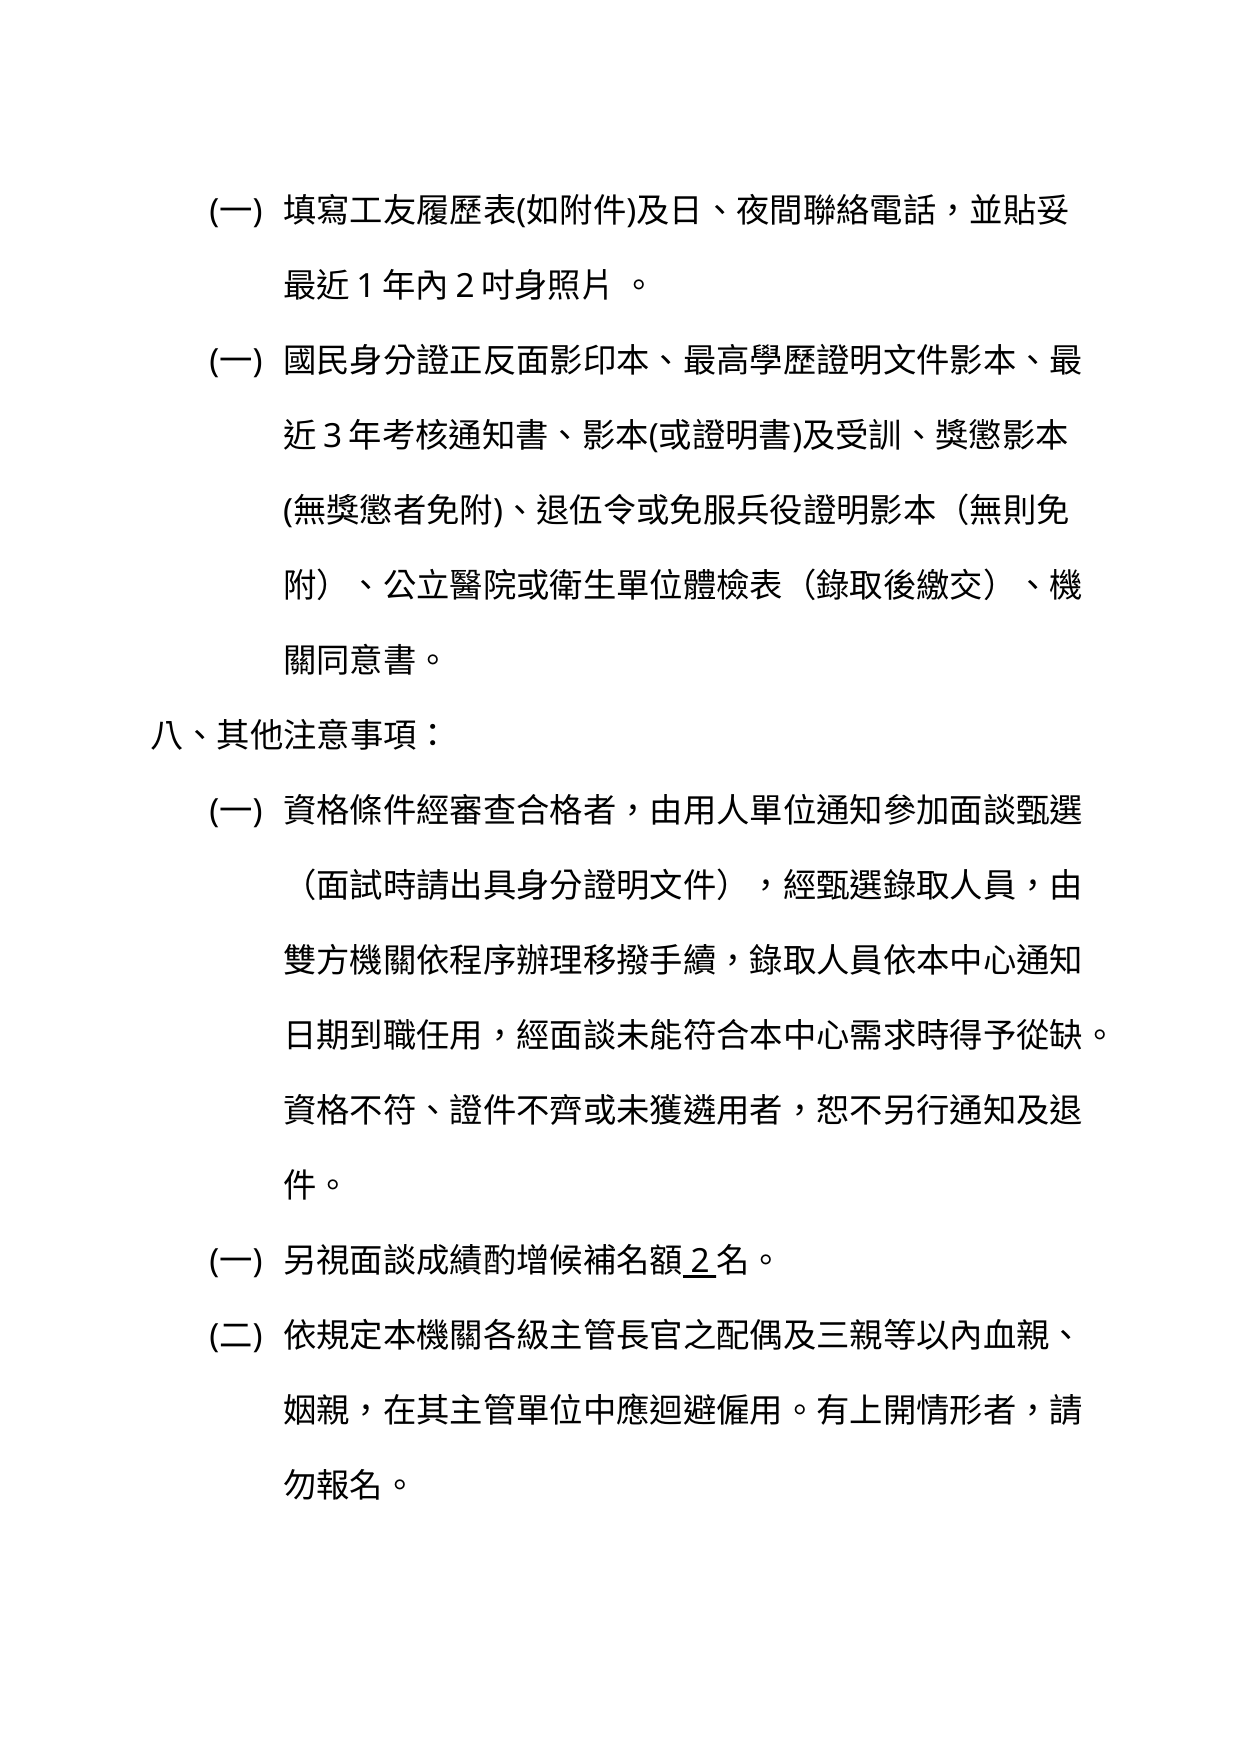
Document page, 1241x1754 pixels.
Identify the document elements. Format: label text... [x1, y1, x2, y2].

list 資格條件經審查合格者，由用人單位通知參加面談甄選（面試時請出具身分證明文件），經甄選錄取人員，由雙方機關依程序辦理移撥手續，錄取人員依本中心通知日期到職任用，經面談未能符合本中心需求時得予從缺。資格不符、證件不齊或未獲遴用者，恕不另行通知及退件。 [209, 764, 1090, 1214]
list 國民身分證正反面影印本、最高學歷證明文件影本、最近3年考核通知書、影本(或證明書)及受訓、獎懲影本(無獎懲者免附)、退伍令或免服兵役證明影本（無則免附）、公立醫院或衛生單位體檢表（錄取後繳交）、機關同意書。 [209, 314, 1090, 689]
list 另視面談成績酌增候補名額 2名。 [209, 1214, 1090, 1289]
list 依規定本機關各級主管長官之配偶及三親等以內血親、姻親，在其主管單位中應迴避僱用。有上開情形者，請勿報名。 [209, 1289, 1090, 1514]
list 填寫工友履歷表(如附件)及日、夜間聯絡電話，並貼妥最近1年內2吋身照片 。 [209, 164, 1090, 314]
list 八、其他注意事項： [150, 689, 1090, 764]
